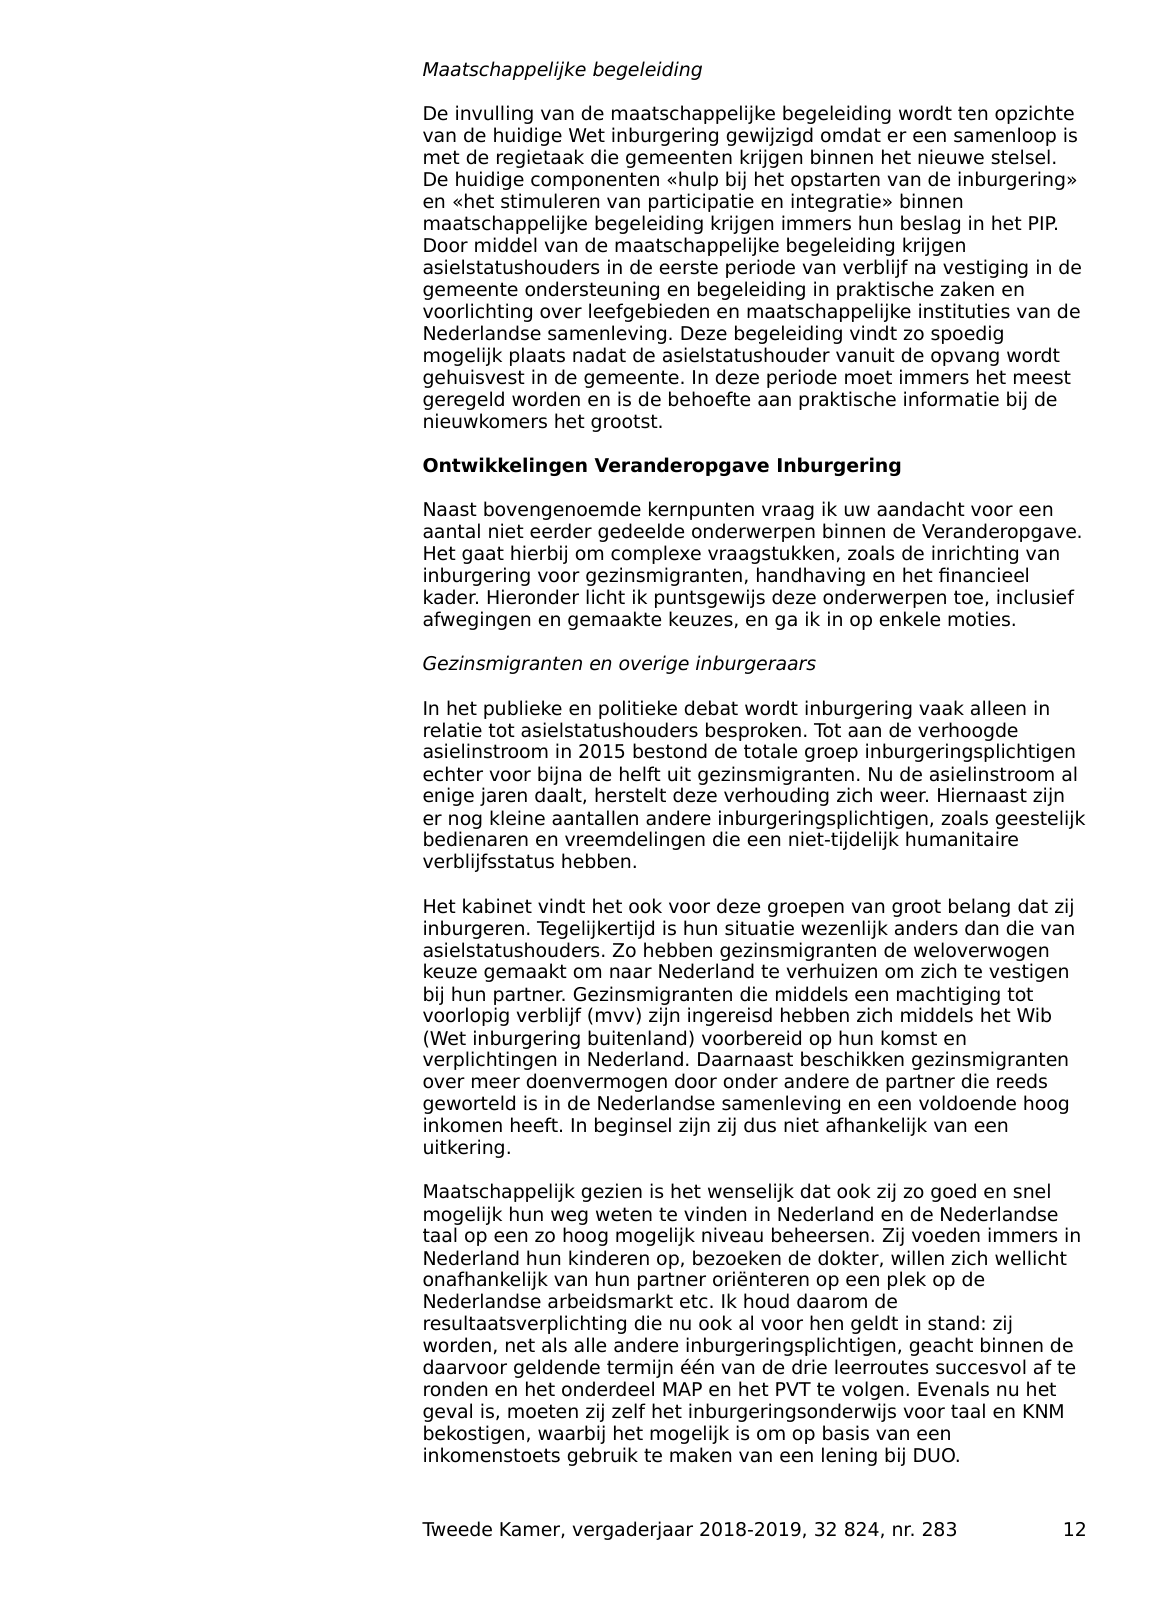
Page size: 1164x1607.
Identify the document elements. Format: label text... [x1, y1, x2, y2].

text De invulling van de maatschappelijke begeleiding wordt ten opzichte van de huidige Wet inburgering gewijzigd omdat er een samenloop is met de regietaak die gemeenten krijgen binnen het nieuwe stelsel. De huidige componenten «hulp bij het opstarten van de inburgering» en «het stimuleren van participatie en integratie» binnen maatschappelijke begeleiding krijgen immers hun beslag in het PIP. Door middel van de maatschappelijke begeleiding krijgen asielstatushouders in de eerste periode van verblijf na vestiging in de gemeente ondersteuning en begeleiding in praktische zaken en voorlichting over leefgebieden en maatschappelijke instituties van de Nederlandse samenleving. Deze begeleiding vindt zo spoedig mogelijk plaats nadat de asielstatushouder vanuit de opvang wordt gehuisvest in de gemeente. In deze periode moet immers het meest geregeld worden en is de behoefte aan praktische informatie bij de nieuwkomers het grootst. [422, 103, 1087, 433]
text Maatschappelijk gezien is het wenselijk dat ook zij zo goed en snel mogelijk hun weg weten te vinden in Nederland en de Nederlandse taal op een zo hoog mogelijk niveau beheersen. Zij voeden immers in Nederland hun kinderen op, bezoeken de dokter, willen zich wellicht onafhankelijk van hun partner oriënteren op een plek op de Nederlandse arbeidsmarkt etc. Ik houd daarom de resultaatsverplichting die nu ook al voor hen geldt in stand: zij worden, net als alle andere inburgeringsplichtigen, geacht binnen de daarvoor geldende termijn één van de drie leerroutes succesvol af te ronden en het onderdeel MAP en het PVT te volgen. Evenals nu het geval is, moeten zij zelf het inburgeringsonderwijs voor taal en KNM bekostigen, waarbij het mogelijk is om op basis van een inkomenstoets gebruik te maken van een lening bij DUO. [422, 1181, 1087, 1467]
text Naast bovengenoemde kernpunten vraag ik uw aandacht voor een aantal niet eerder gedeelde onderwerpen binnen de Veranderopgave. Het gaat hierbij om complexe vraagstukken, zoals de inrichting van inburgering voor gezinsmigranten, handhaving en het financieel kader. Hieronder licht ik puntsgewijs deze onderwerpen toe, inclusief afwegingen en gemaakte keuzes, en ga ik in op enkele moties. [422, 499, 1087, 631]
subtitle Maatschappelijke begeleiding [422, 59, 1087, 81]
subtitle Gezinsmigranten en overige inburgeraars [422, 653, 1087, 675]
text In het publieke en politieke debat wordt inburgering vaak alleen in relatie tot asielstatushouders besproken. Tot aan de verhoogde asielinstroom in 2015 bestond de totale groep inburgeringsplichtigen echter voor bijna de helft uit gezinsmigranten. Nu de asielinstroom al enige jaren daalt, herstelt deze verhouding zich weer. Hiernaast zijn er nog kleine aantallen andere inburgeringsplichtigen, zoals geestelijk bedienaren en vreemdelingen die een niet-tijdelijk humanitaire verblijfsstatus hebben. [422, 697, 1087, 873]
text Het kabinet vindt het ook voor deze groepen van groot belang dat zij inburgeren. Tegelijkertijd is hun situatie wezenlijk anders dan die van asielstatushouders. Zo hebben gezinsmigranten de weloverwogen keuze gemaakt om naar Nederland te verhuizen om zich te vestigen bij hun partner. Gezinsmigranten die middels een machtiging tot voorlopig verblijf (mvv) zijn ingereisd hebben zich middels het Wib (Wet inburgering buitenland) voorbereid op hun komst en verplichtingen in Nederland. Daarnaast beschikken gezinsmigranten over meer doenvermogen door onder andere de partner die reeds geworteld is in de Nederlandse samenleving en een voldoende hoog inkomen heeft. In beginsel zijn zij dus niet afhankelijk van een uitkering. [422, 896, 1087, 1159]
subtitle Ontwikkelingen Veranderopgave Inburgering [422, 455, 1087, 477]
